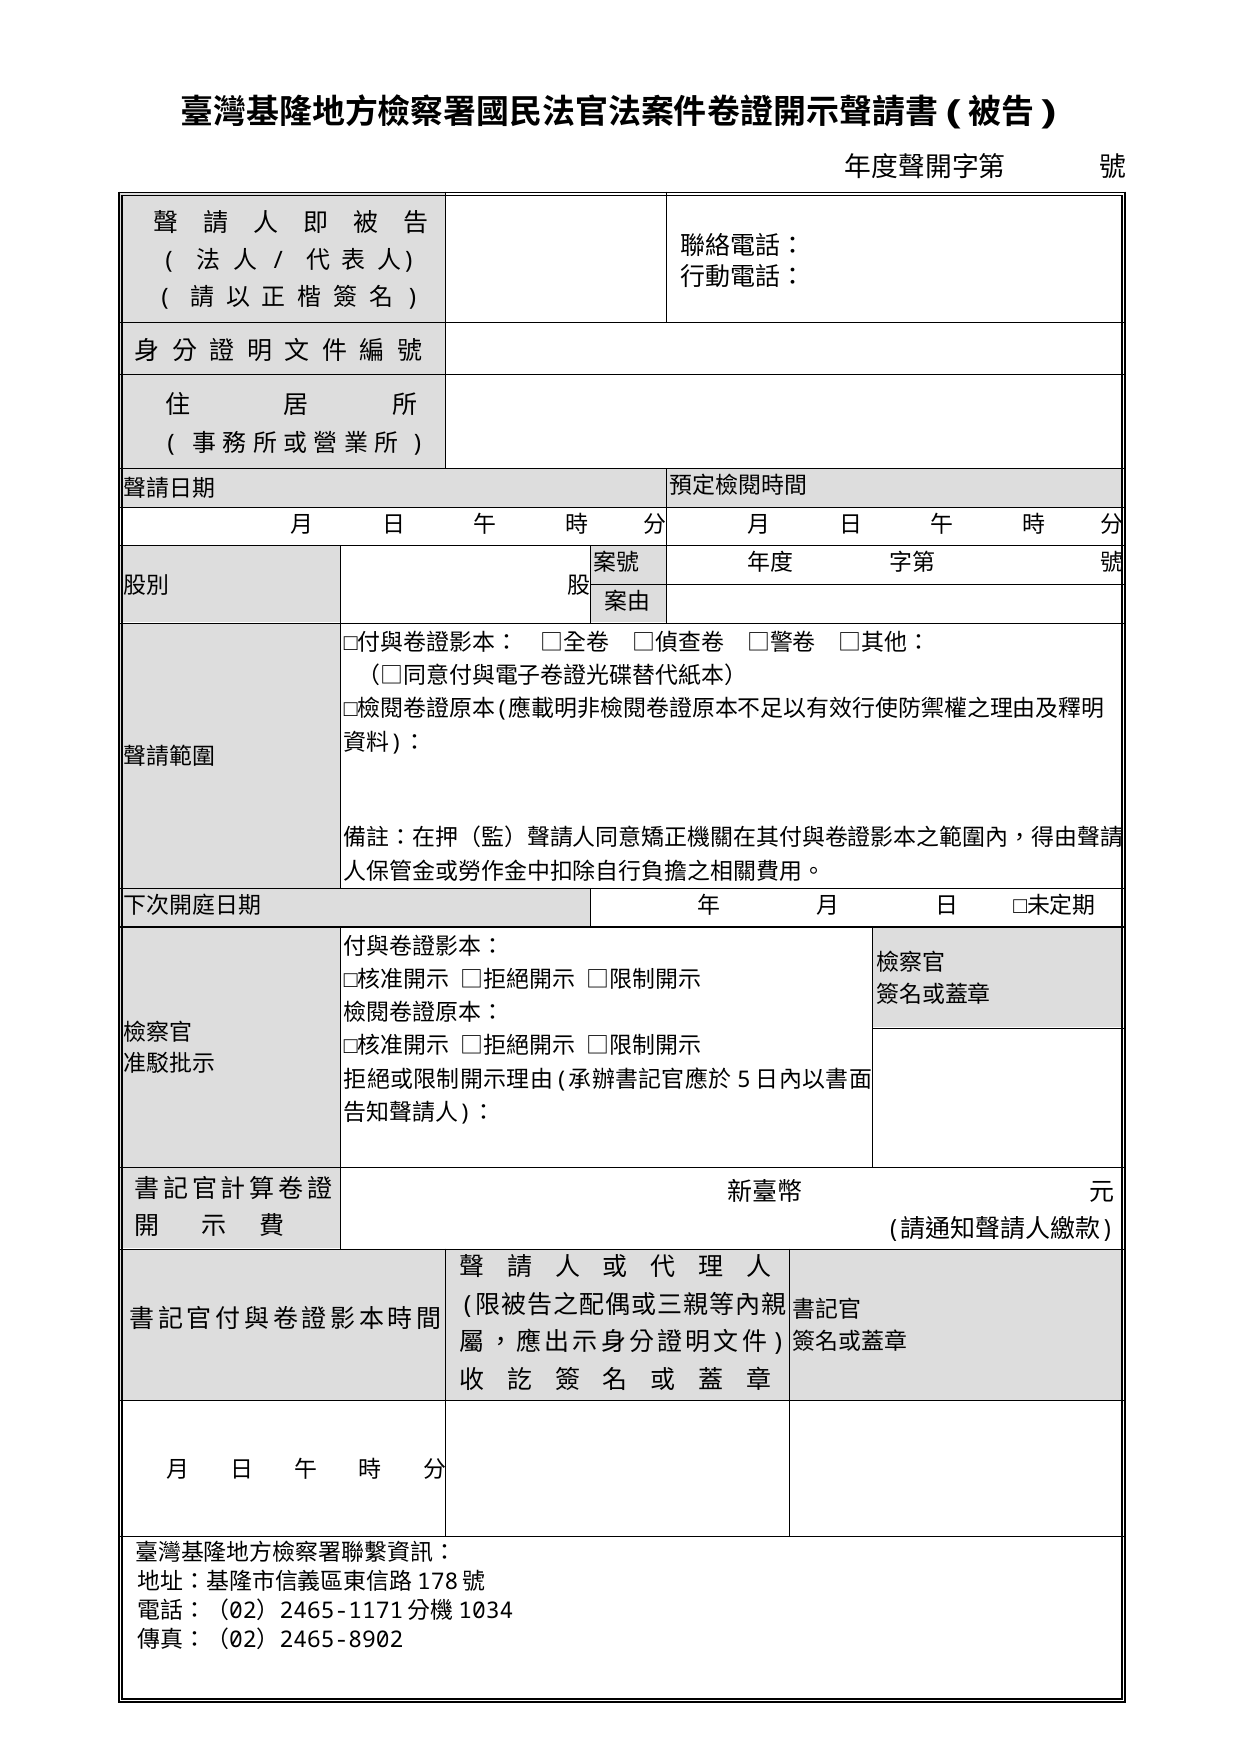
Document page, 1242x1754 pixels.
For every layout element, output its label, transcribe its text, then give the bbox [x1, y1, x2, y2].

table_cell 預定檢閱時間 [667, 469, 1121, 507]
table_cell 新臺幣 元 (請通知聲請人繳款) [341, 1168, 1121, 1248]
table_cell [667, 585, 1121, 622]
table_cell 案號 [591, 546, 666, 584]
table_cell 股 [341, 546, 590, 622]
table_cell 檢察官 簽名或蓋章 [873, 928, 1121, 1027]
table_cell [446, 323, 1121, 374]
table_header [446, 196, 666, 322]
table_cell 月 日 午 時 分 [123, 508, 666, 545]
table_cell 臺灣基隆地方檢察署聯繫資訊： 地址：基隆市信義區東信路178號 電話：（02）2465-1171分機1034 傳真：（02）2465-8902 [123, 1537, 1121, 1698]
table_cell 住 居 所 ( 事務所或營業所 ) [123, 375, 445, 468]
table_cell 下次開庭日期 [123, 889, 590, 926]
text 臺灣基隆地方檢察署國民法官法案件卷證開示聲請書(被告) [106, 85, 1137, 130]
table_cell 書記官 簽名或蓋章 [790, 1250, 1121, 1400]
table_cell [446, 375, 1121, 468]
table_cell 年度 字第 號 [667, 546, 1121, 584]
table_header 聲 請 人 即 被 告 ( 法 人 / 代 表 人) ( 請 以 正 楷 簽 名 ) [123, 196, 445, 322]
text 年度聲開字第 號 [106, 145, 1126, 185]
table_cell □付與卷證影本： 󠆇□全卷 󠆇□偵查卷󠆇 󠆇□警卷󠆇 󠆇□其他： （□同意付與電子卷證光碟替代紙本） □檢閱卷證原本(應載明非檢閱卷證原本不足以有效行使防禦權之理由及釋明資料)： 備註：在押（監）聲請人同意矯正機關在其付與卷證影本之範圍內，得由聲請人保管金或勞作金中扣除自行負擔之相關費用。 [341, 624, 1121, 888]
table_cell 書記官付與卷證影本時間 [123, 1250, 445, 1400]
table_cell 檢察官 准駁批示 [123, 928, 340, 1167]
table_cell 身 分 證 明 文 件 編 號 [123, 323, 445, 374]
table_cell [790, 1401, 1121, 1536]
table_cell 聲請日期 [123, 469, 666, 507]
table_cell 案由 [591, 585, 666, 622]
table_cell 聲請範圍 [123, 624, 340, 888]
table_cell 聲 請 人 或 代 理 人 (限被告之配偶或三親等內親 屬，應出示身分證明文件) 收 訖 簽 名 或 蓋 章 [446, 1250, 789, 1400]
table_cell 付與卷證影本：󠆇 □核准開示 □󠆇拒絕開示 □󠆇限制開示 檢閱卷證原本： □核准開示 □󠆇拒絕開示 □󠆇限制開示 拒絕或限制開示理由(承辦書記官應於5日內以書面告知聲請人)： [341, 928, 872, 1167]
table_cell 月 日 午 時 分 [123, 1401, 445, 1536]
table_cell 月 日 午 時 分 [667, 508, 1121, 545]
table_cell [873, 1029, 1121, 1167]
table_header 聯絡電話： 行動電話： [667, 196, 1121, 322]
table_cell 年 月 日󠆇 󠆇□未定期 [591, 889, 1121, 926]
table_cell [446, 1401, 789, 1536]
table_cell 股別 [123, 546, 340, 622]
table_cell 書記官計算卷證 開 示 費 用 [123, 1168, 340, 1248]
